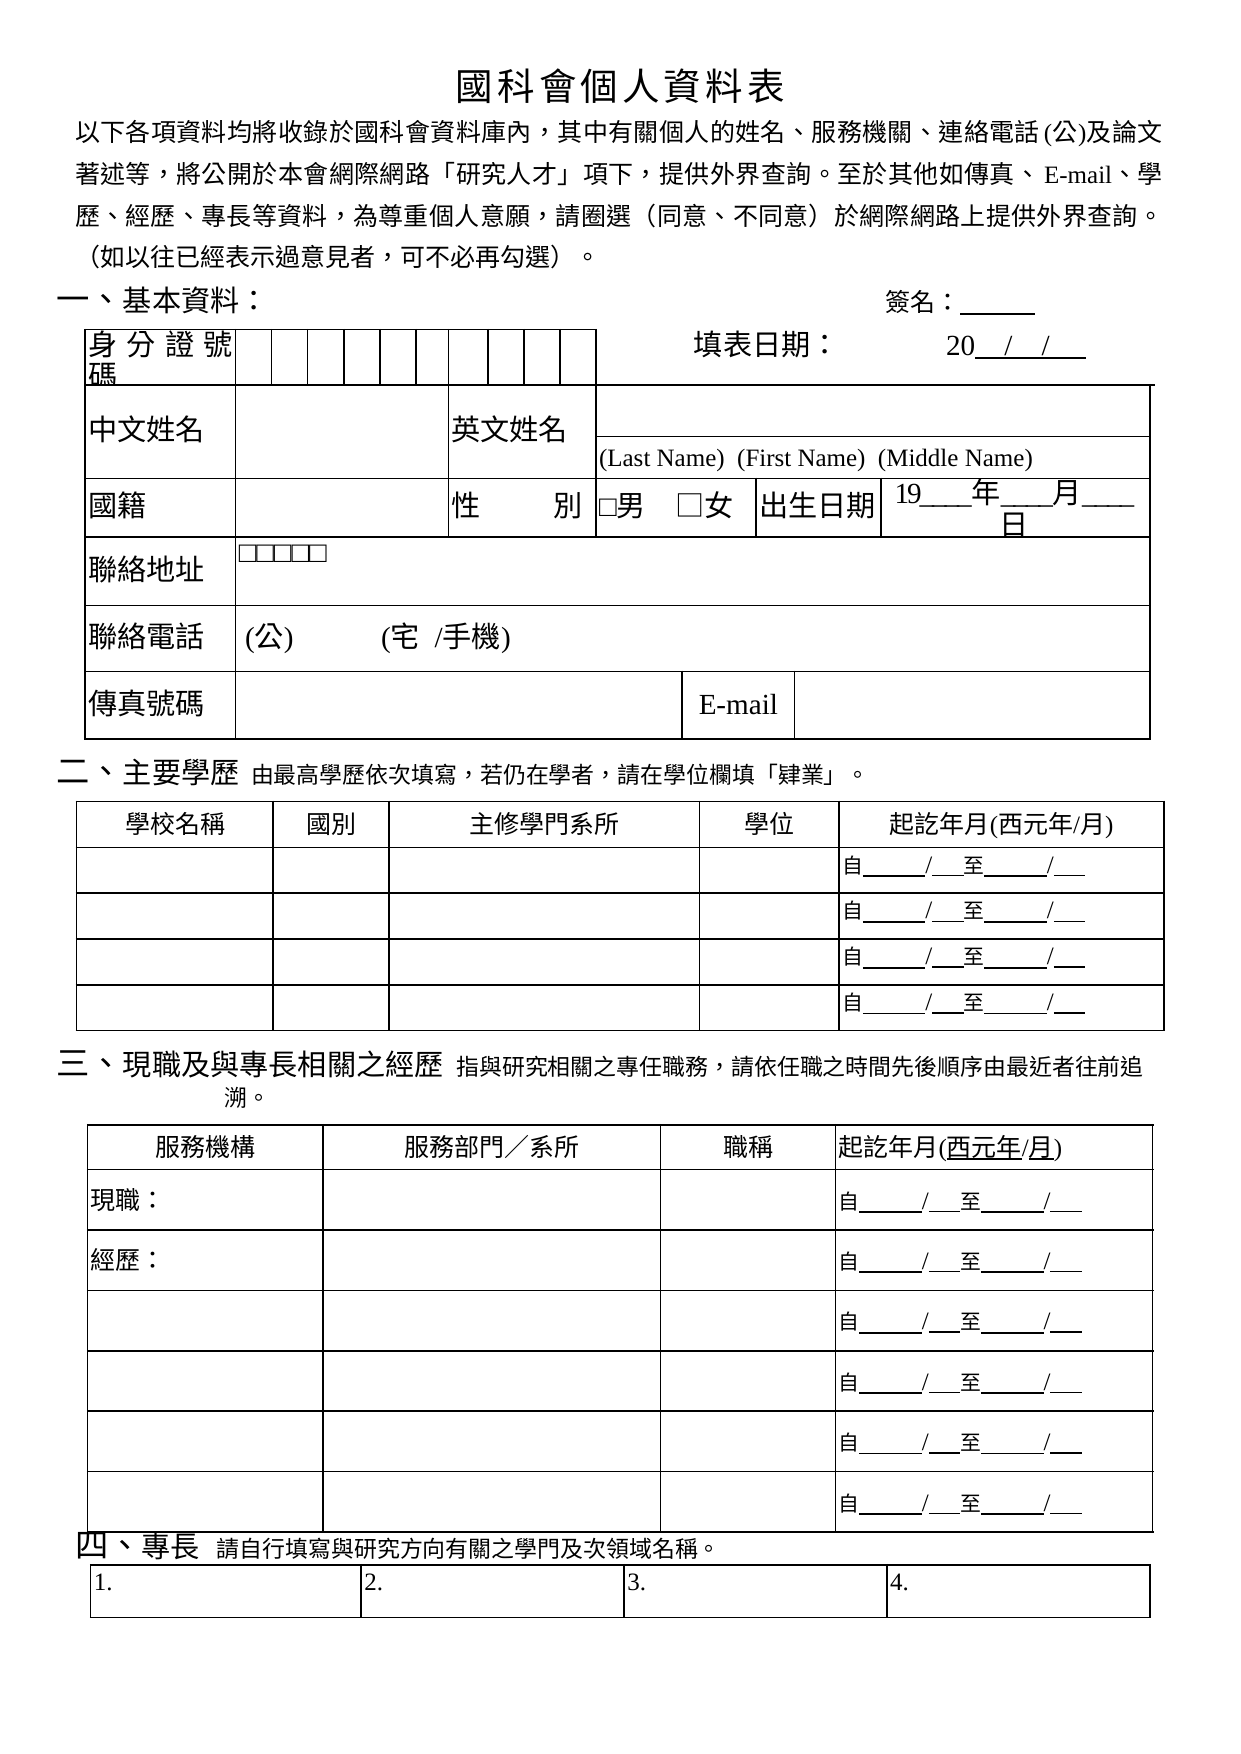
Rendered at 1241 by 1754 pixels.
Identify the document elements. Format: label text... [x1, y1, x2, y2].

table_cell [274, 940, 388, 984]
table_cell [88, 1352, 322, 1410]
table_header [417, 330, 448, 384]
table_header [236, 330, 271, 384]
table_cell [324, 1412, 660, 1471]
table_cell 英文姓名 [449, 386, 595, 477]
text 國科會個人資料表 [187, 71, 1053, 108]
table_header [489, 330, 523, 384]
table_header [449, 330, 487, 384]
table_cell 19____年____月____日 [882, 479, 1149, 536]
table_cell 自 / 至 / [836, 1352, 1152, 1410]
table_cell 出生日期 [757, 479, 880, 536]
table_cell [88, 1412, 322, 1471]
table_cell [236, 386, 448, 477]
table_cell [274, 894, 388, 938]
table_header [561, 330, 595, 384]
table_cell [324, 1170, 660, 1229]
table_cell 聯絡地址 [86, 538, 235, 604]
table_header [625, 1566, 886, 1617]
table_cell [88, 1472, 322, 1531]
table_cell (公) (宅 /手機) [236, 606, 1149, 671]
table_cell [236, 672, 681, 738]
table_cell [661, 1352, 835, 1410]
table_cell □男 □女 [597, 479, 755, 536]
table_header [272, 330, 307, 384]
table_cell [1151, 605, 1155, 671]
table_header 20 / / [943, 329, 1155, 384]
table_cell [324, 1291, 660, 1350]
table_header 主修學門系所 [390, 802, 699, 846]
table_cell 聯絡電話 [86, 606, 235, 671]
table_cell (Last Name) (First Name) (Middle Name) [597, 437, 1149, 477]
table_header 起訖年月(西元年/月) [836, 1126, 1152, 1169]
table_cell [77, 986, 272, 1030]
text 四、專長 請自行填寫與研究方向有關之學門及次領域名稱。 [75, 1533, 1053, 1564]
table_cell [700, 848, 838, 892]
table_header [308, 330, 343, 384]
table_header 填表日期： [597, 329, 943, 384]
table_header 起訖年月(西元年/月) [840, 802, 1163, 846]
table_cell [700, 894, 838, 938]
text 三、現職及與專長相關之經歷 指與研究相關之專任職務，請依任職之時間先後順序由最近者往前追溯。 [56, 1050, 1163, 1113]
table_cell [661, 1291, 835, 1350]
table_header 學位 [700, 802, 838, 846]
table_header 國別 [274, 802, 388, 846]
table_cell 自 / 至 / [836, 1231, 1152, 1289]
table_cell 自 / 至 / [840, 848, 1163, 892]
table_cell [324, 1352, 660, 1410]
table_header [888, 1566, 1149, 1617]
table_cell 經歷： [88, 1231, 322, 1289]
table_cell [324, 1472, 660, 1531]
table_cell [661, 1231, 835, 1289]
table_cell [1151, 436, 1155, 477]
table_header [91, 1566, 360, 1617]
table_header 服務機構 [88, 1126, 322, 1169]
table_cell [390, 986, 699, 1030]
text 一、基本資料： 簽名： [56, 286, 1053, 317]
table_cell 中文姓名 [86, 386, 235, 477]
table_header 身分證號碼 [86, 330, 235, 384]
table_header 職稱 [661, 1126, 835, 1169]
table_header [525, 330, 559, 384]
table_cell [700, 986, 838, 1030]
text 以下各項資料均將收錄於國科會資料庫內，其中有關個人的姓名、服務機關、連絡電話(公)及論文著述等，將公開於本會網際網路「研究人才」項下，提供外界查詢。至於其他如傳真、E-mail、學歷、經歷、專長等資料，為尊重個人意願，請圈選（同意、不同意）於網際網路上提供外界查詢。（如以往已經表示過意見者，可不必再勾選）。 [75, 108, 1163, 275]
table_header [345, 330, 379, 384]
table_header 服務部門／系所 [324, 1126, 660, 1169]
table_cell [274, 986, 388, 1030]
text 二、主要學歷 由最高學歷依次填寫，若仍在學者，請在學位欄填「肄業」。 [56, 758, 1053, 789]
table_header [381, 330, 415, 384]
table_cell [77, 894, 272, 938]
table_cell [324, 1231, 660, 1289]
table_header [362, 1566, 623, 1617]
table_cell 傳真號碼 [86, 672, 235, 738]
table_cell 國籍 [86, 479, 235, 536]
table_cell [700, 940, 838, 984]
table_cell 自 / 至 / [840, 894, 1163, 938]
table_cell 自 / 至 / [840, 986, 1163, 1030]
table_cell [1151, 386, 1155, 436]
table_cell [661, 1412, 835, 1471]
table_cell 自 / 至 / [836, 1291, 1152, 1350]
table_cell [661, 1170, 835, 1229]
table_cell 自 / 至 / [836, 1472, 1152, 1531]
table_cell 自 / 至 / [840, 940, 1163, 984]
table_cell 自 / 至 / [836, 1170, 1152, 1229]
table_cell [77, 848, 272, 892]
table_cell □□□□□ [236, 538, 1149, 604]
table_cell [390, 848, 699, 892]
table_cell [1151, 478, 1155, 536]
table_cell [88, 1291, 322, 1350]
table_cell E-mail [683, 672, 794, 738]
table_cell [661, 1472, 835, 1531]
table_cell [236, 479, 448, 536]
table_cell [1151, 536, 1155, 604]
table_header 學校名稱 [77, 802, 272, 846]
table_cell [274, 848, 388, 892]
table_cell [77, 940, 272, 984]
table_cell [390, 894, 699, 938]
table_cell 現職： [88, 1170, 322, 1229]
table_cell 自 / 至 / [836, 1412, 1152, 1471]
table_cell [1151, 671, 1155, 738]
table_cell [597, 386, 1149, 436]
table_cell [390, 940, 699, 984]
table_cell 性 別 [449, 479, 595, 536]
table_cell [795, 672, 1149, 738]
